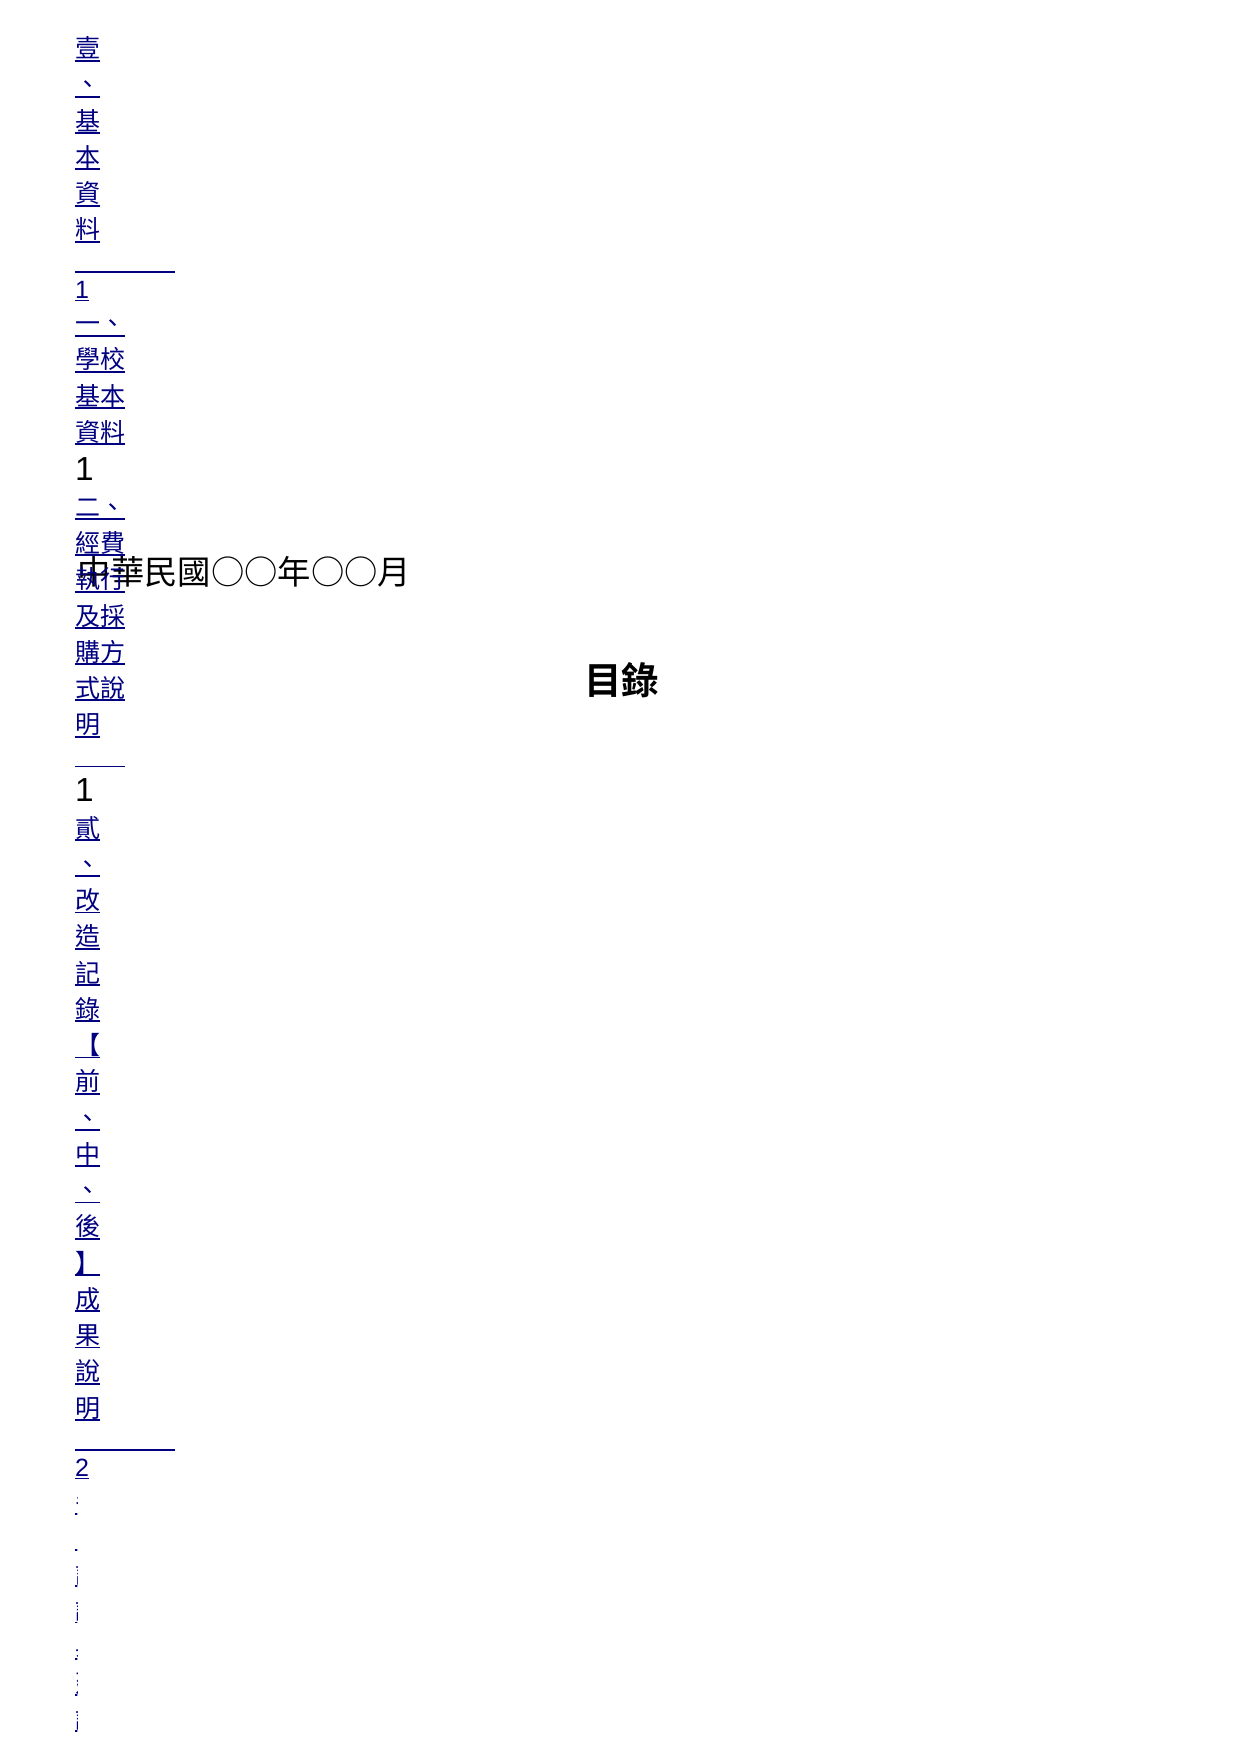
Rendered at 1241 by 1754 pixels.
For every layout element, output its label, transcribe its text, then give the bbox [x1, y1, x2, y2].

subtitle 目錄 [77, 637, 1165, 699]
text 中華民國○○年○○月 [77, 546, 1165, 594]
